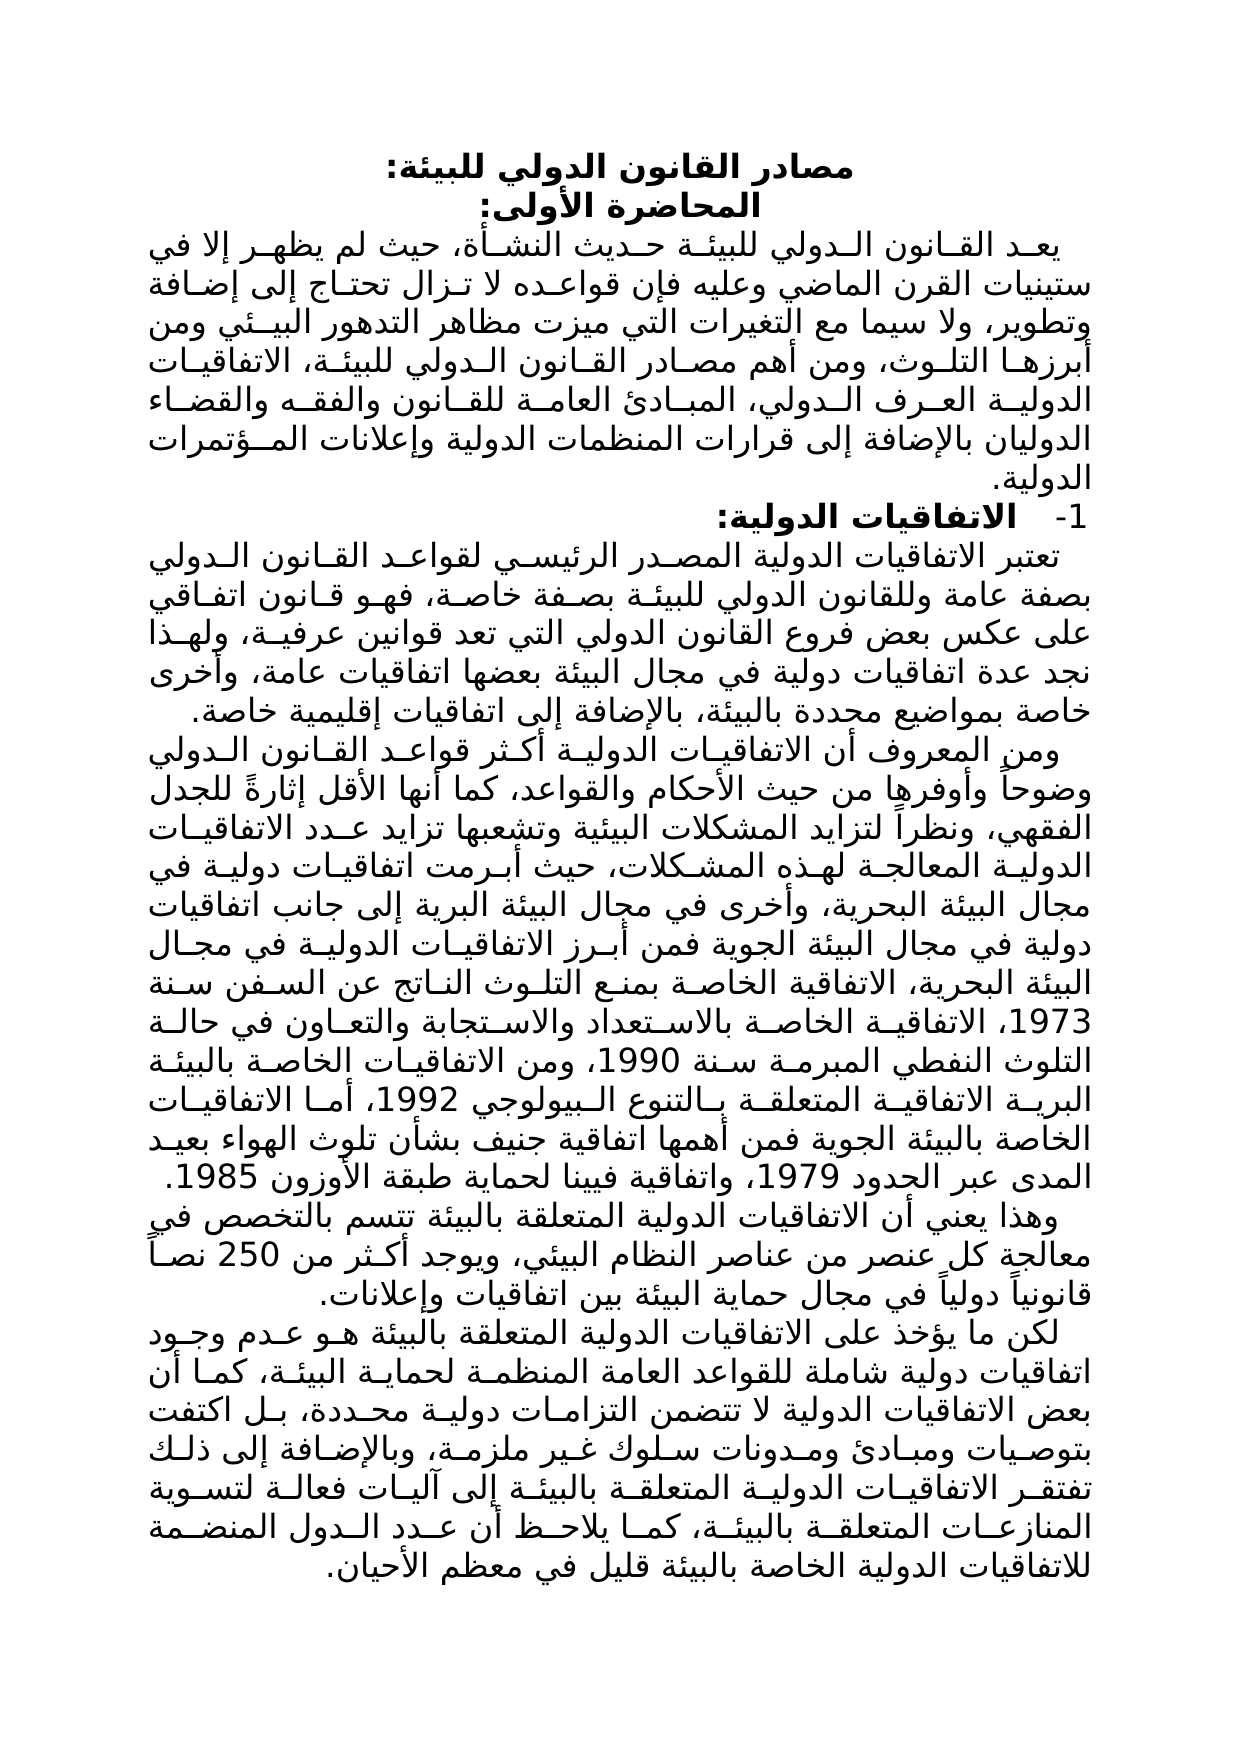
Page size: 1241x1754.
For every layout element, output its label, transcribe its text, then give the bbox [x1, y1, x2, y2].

text المحاضرة الأولى: [148, 186, 1093, 225]
list الاتفاقيات الدولية: [148, 497, 1055, 536]
text مصادر القانون الدولي للبيئة: [148, 148, 1093, 186]
text يعد القانون الدولي للبيئة حديث النشأة، حيث لم يظهر إلا في ستينيات القرن الماضي وعليه فإن قواعده لا تزال تحتاج إلى إضافة وتطوير، ولا سيما مع التغيرات التي ميزت مظاهر التدهور البيئي ومن أبرزها التلوث، ومن أهم مصادر القانون الدولي للبيئة، الاتفاقيات الدولية العرف الدولي، المبادئ العامة للقانون والفقه والقضاء الدوليان بالإضافة إلى قرارات المنظمات الدولية وإعلانات المؤتمرات الدولية. [148, 225, 1093, 497]
text تعتبر الاتفاقيات الدولية المصدر الرئيسي لقواعد القانون الدولي بصفة عامة وللقانون الدولي للبيئة بصفة خاصة، فهو قانون اتفاقي على عكس بعض فروع القانون الدولي التي تعد قوانين عرفية، ولهذا نجد عدة اتفاقيات دولية في مجال البيئة بعضها اتفاقيات عامة، وأخرى خاصة بمواضيع محددة بالبيئة، بالإضافة إلى اتفاقيات إقليمية خاصة. [148, 536, 1093, 730]
text ومن المعروف أن الاتفاقيات الدولية أكثر قواعد القانون الدولي وضوحاً وأوفرها من حيث الأحكام والقواعد، كما أنها الأقل إثارةً للجدل الفقهي، ونظراً لتزايد المشكلات البيئية وتشعبها تزايد عدد الاتفاقيات الدولية المعالجة لهذه المشكلات، حيث أبرمت اتفاقيات دولية في مجال البيئة البحرية، وأخرى في مجال البيئة البرية إلى جانب اتفاقيات دولية في مجال البيئة الجوية فمن أبرز الاتفاقيات الدولية في مجال البيئة البحرية، الاتفاقية الخاصة بمنع التلوث الناتج عن السفن سنة 1973، الاتفاقية الخاصة بالاستعداد والاستجابة والتعاون في حالة التلوث النفطي المبرمة سنة 1990، ومن الاتفاقيات الخاصة بالبيئة البرية الاتفاقية المتعلقة بالتنوع البيولوجي 1992، أما الاتفاقيات الخاصة بالبيئة الجوية فمن أهمها اتفاقية جنيف بشأن تلوث الهواء بعيد المدى عبر الحدود 1979، واتفاقية فيينا لحماية طبقة الأوزون 1985. [148, 730, 1093, 1197]
text وهذا يعني أن الاتفاقيات الدولية المتعلقة بالبيئة تتسم بالتخصص في معالجة كل عنصر من عناصر النظام البيئي، ويوجد أكثر من 250 نصاً قانونياً دولياً في مجال حماية البيئة بين اتفاقيات وإعلانات. [148, 1197, 1093, 1313]
text لكن ما يؤخذ على الاتفاقيات الدولية المتعلقة بالبيئة هو عدم وجود اتفاقيات دولية شاملة للقواعد العامة المنظمة لحماية البيئة، كما أن بعض الاتفاقيات الدولية لا تتضمن التزامات دولية محددة، بل اكتفت بتوصيات ومبادئ ومدونات سلوك غير ملزمة، وبالإضافة إلى ذلك تفتقر الاتفاقيات الدولية المتعلقة بالبيئة إلى آليات فعالة لتسوية المنازعات المتعلقة بالبيئة، كما يلاحظ أن عدد الدول المنضمة للاتفاقيات الدولية الخاصة بالبيئة قليل في معظم الأحيان. [148, 1313, 1093, 1585]
